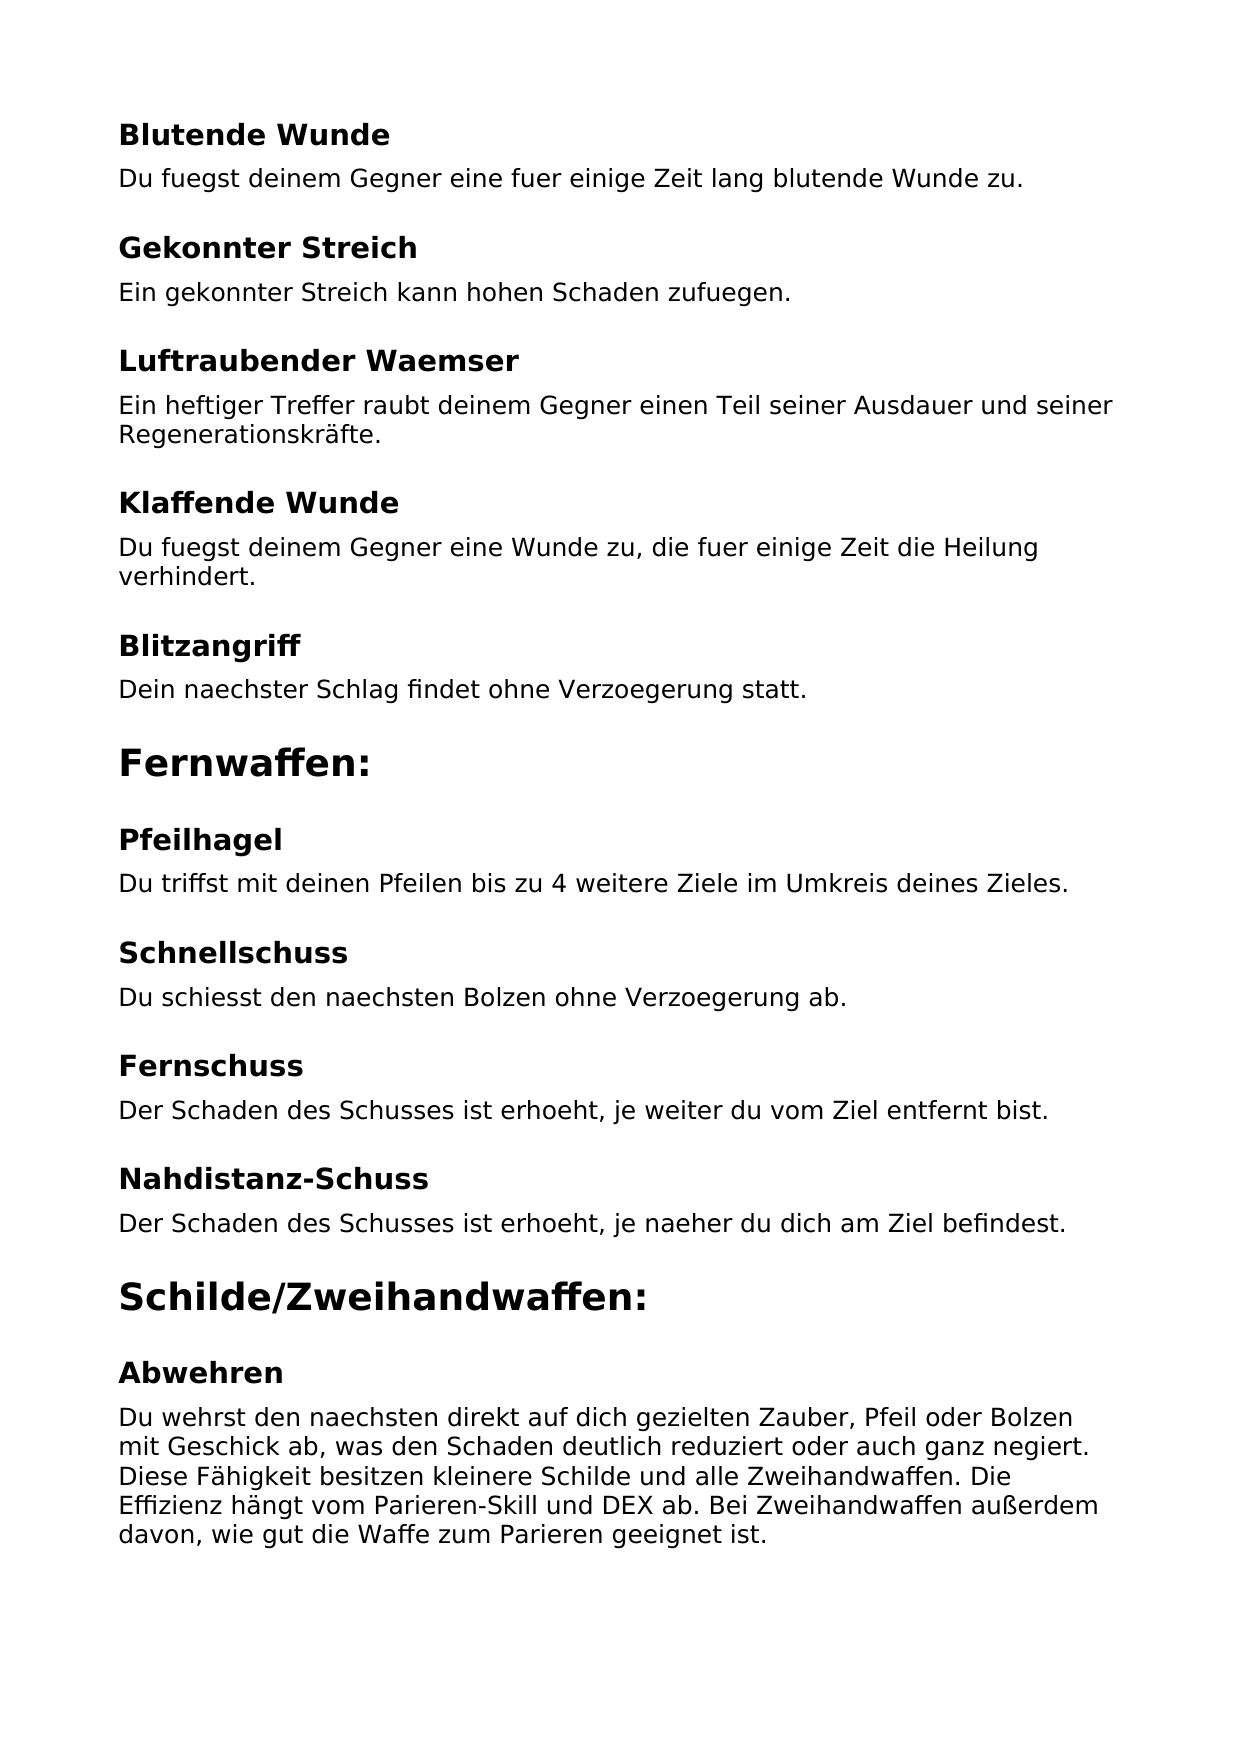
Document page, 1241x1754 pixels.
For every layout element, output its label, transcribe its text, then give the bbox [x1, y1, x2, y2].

subtitle Schilde/Zweihandwaffen: [118, 1276, 1122, 1319]
subtitle Fernschuss [118, 1049, 1122, 1083]
text Ein heftiger Treffer raubt deinem Gegner einen Teil seiner Ausdauer und seiner Regenerationskräfte. [118, 391, 1122, 449]
subtitle Pfeilhagel [118, 823, 1122, 857]
text Du triffst mit deinen Pfeilen bis zu 4 weitere Ziele im Umkreis deines Zieles. [118, 870, 1122, 899]
text Du schiesst den naechsten Bolzen ohne Verzoegerung ab. [118, 983, 1122, 1012]
subtitle Nahdistanz-Schuss [118, 1163, 1122, 1197]
text Du fuegst deinem Gegner eine fuer einige Zeit lang blutende Wunde zu. [118, 164, 1122, 194]
text Du wehrst den naechsten direkt auf dich gezielten Zauber, Pfeil oder Bolzen mit Geschick ab, was den Schaden deutlich reduziert oder auch ganz negiert. Diese Fähigkeit besitzen kleinere Schilde und alle Zweihandwaffen. Die Effizienz hängt vom Parieren-Skill und DEX ab. Bei Zweihandwaffen außerdem davon, wie gut die Waffe zum Parieren geeignet ist. [118, 1403, 1122, 1549]
subtitle Luftraubender Waemser [118, 344, 1122, 378]
subtitle Blitzangriff [118, 629, 1122, 663]
subtitle Schnellschuss [118, 936, 1122, 970]
text Ein gekonnter Streich kann hohen Schaden zufuegen. [118, 278, 1122, 307]
subtitle Abwehren [118, 1357, 1122, 1391]
subtitle Blutende Wunde [118, 118, 1122, 152]
subtitle Klaffende Wunde [118, 487, 1122, 521]
text Du fuegst deinem Gegner eine Wunde zu, die fuer einige Zeit die Heilung verhindert. [118, 533, 1122, 591]
text Der Schaden des Schusses ist erhoeht, je naeher du dich am Ziel befindest. [118, 1209, 1122, 1238]
subtitle Gekonnter Streich [118, 231, 1122, 265]
text Dein naechster Schlag findet ohne Verzoegerung statt. [118, 675, 1122, 704]
subtitle Fernwaffen: [118, 742, 1122, 786]
text Der Schaden des Schusses ist erhoeht, je weiter du vom Ziel entfernt bist. [118, 1096, 1122, 1125]
